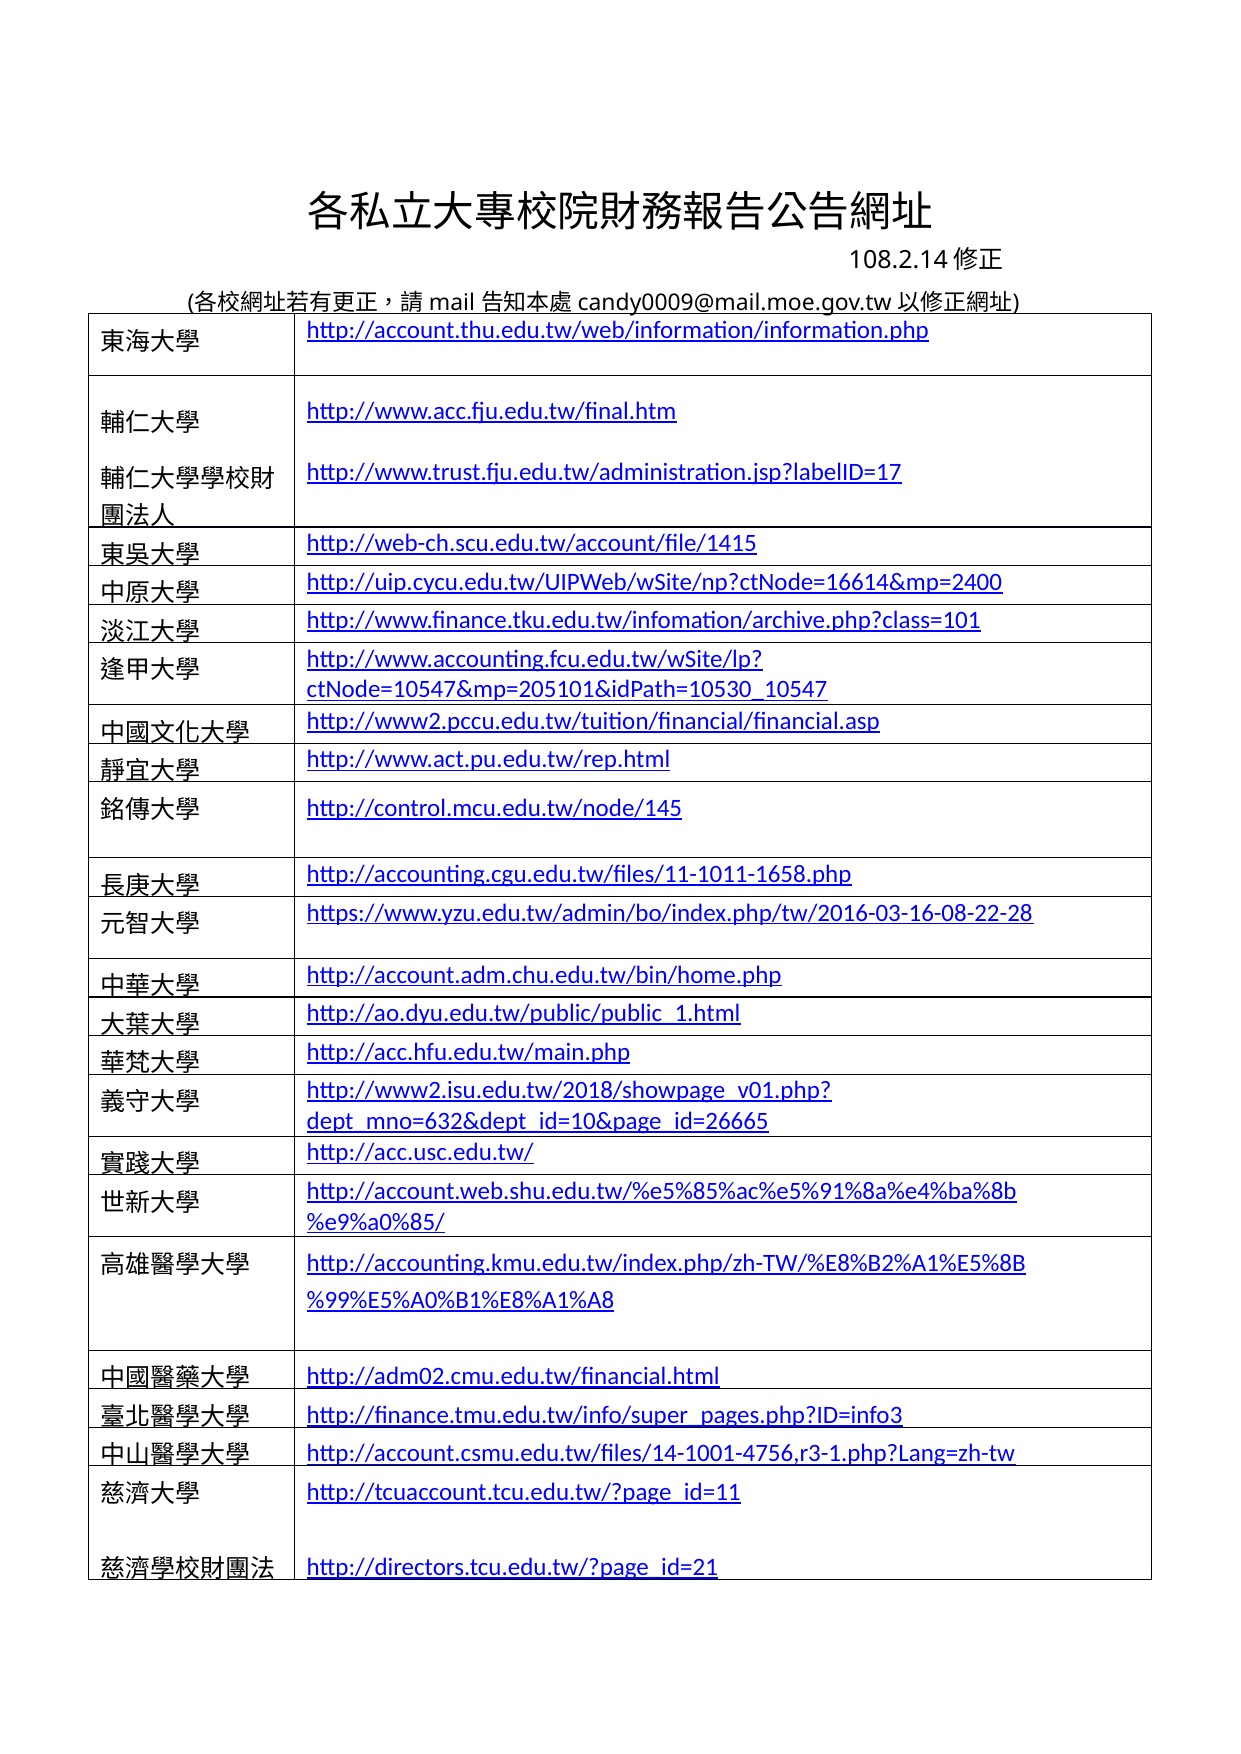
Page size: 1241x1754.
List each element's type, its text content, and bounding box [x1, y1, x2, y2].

table_cell http://accounting.cgu.edu.tw/files/11-1011-1658.php [295, 858, 1151, 896]
table_cell 長庚大學 [89, 858, 294, 896]
table_cell 慈濟大學 慈濟學校財團法 [89, 1466, 294, 1579]
table_cell http://www2.pccu.edu.tw/tuition/financial/financial.asp [295, 705, 1151, 743]
table_cell 大葉大學 [89, 998, 294, 1035]
table_cell http://accounting.kmu.edu.tw/index.php/zh-TW/%E8%B2%A1%E5%8B%99%E5%A0%B1%E8%A1%A8 [295, 1237, 1151, 1350]
text 108.2.14修正 [187, 239, 1003, 276]
table_cell 高雄醫學大學 [89, 1237, 294, 1350]
table_header http://account.thu.edu.tw/web/information/information.php [295, 314, 1151, 375]
table_cell http://www.finance.tku.edu.tw/infomation/archive.php?class=101 [295, 605, 1151, 642]
table_cell 臺北醫學大學 [89, 1389, 294, 1427]
table_cell 中原大學 [89, 566, 294, 603]
table_cell http://acc.usc.edu.tw/ [295, 1137, 1151, 1174]
table_cell 靜宜大學 [89, 744, 294, 781]
table_cell http://www.accounting.fcu.edu.tw/wSite/lp?ctNode=10547&mp=205101&idPath=10530_10547 [295, 643, 1151, 704]
table_cell 實踐大學 [89, 1137, 294, 1174]
table_cell http://web-ch.scu.edu.tw/account/file/1415 [295, 528, 1151, 565]
table_cell http://acc.hfu.edu.tw/main.php [295, 1036, 1151, 1073]
table_cell http://ao.dyu.edu.tw/public/public_1.html [295, 998, 1151, 1035]
table_cell 淡江大學 [89, 605, 294, 642]
table_cell 中山醫學大學 [89, 1428, 294, 1465]
table_cell https://www.yzu.edu.tw/admin/bo/index.php/tw/2016-03-16-08-22-28 [295, 897, 1151, 958]
table_cell http://control.mcu.edu.tw/node/145 [295, 782, 1151, 857]
table_cell 義守大學 [89, 1075, 294, 1136]
table_cell http://account.csmu.edu.tw/files/14-1001-4756,r3-1.php?Lang=zh-tw [295, 1428, 1151, 1465]
table_cell 華梵大學 [89, 1036, 294, 1073]
table_cell http://uip.cycu.edu.tw/UIPWeb/wSite/np?ctNode=16614&mp=2400 [295, 566, 1151, 603]
table_cell 中華大學 [89, 959, 294, 996]
table_cell http://www.act.pu.edu.tw/rep.html [295, 744, 1151, 781]
table_cell http://finance.tmu.edu.tw/info/super_pages.php?ID=info3 [295, 1389, 1151, 1427]
table_cell 中國文化大學 [89, 705, 294, 743]
table_cell 銘傳大學 [89, 782, 294, 857]
table_cell http://www.acc.fju.edu.tw/final.htm http://www.trust.fju.edu.tw/administration.jsp?labelID=17 [295, 376, 1151, 526]
table_cell 逢甲大學 [89, 643, 294, 704]
table_cell http://adm02.cmu.edu.tw/financial.html [295, 1351, 1151, 1388]
table_cell 元智大學 [89, 897, 294, 958]
table_cell 中國醫藥大學 [89, 1351, 294, 1388]
table_cell 世新大學 [89, 1175, 294, 1236]
table_header 東海大學 [89, 314, 294, 375]
table_cell http://tcuaccount.tcu.edu.tw/?page_id=11 http://directors.tcu.edu.tw/?page_id=21 [295, 1466, 1151, 1579]
table_cell http://account.adm.chu.edu.tw/bin/home.php [295, 959, 1151, 996]
table_cell http://www2.isu.edu.tw/2018/showpage_v01.php?dept_mno=632&dept_id=10&page_id=26665 [295, 1075, 1151, 1136]
table_cell 輔仁大學 輔仁大學學校財團法人 [89, 376, 294, 526]
table_cell http://account.web.shu.edu.tw/%e5%85%ac%e5%91%8a%e4%ba%8b%e9%a0%85/ [295, 1175, 1151, 1236]
text (各校網址若有更正，請 mail 告知本處 candy0009@mail.moe.gov.tw 以修正網址) [187, 276, 1053, 313]
table_cell 東吳大學 [89, 528, 294, 565]
text 各私立大專校院財務報告公告網址 [187, 164, 1053, 239]
